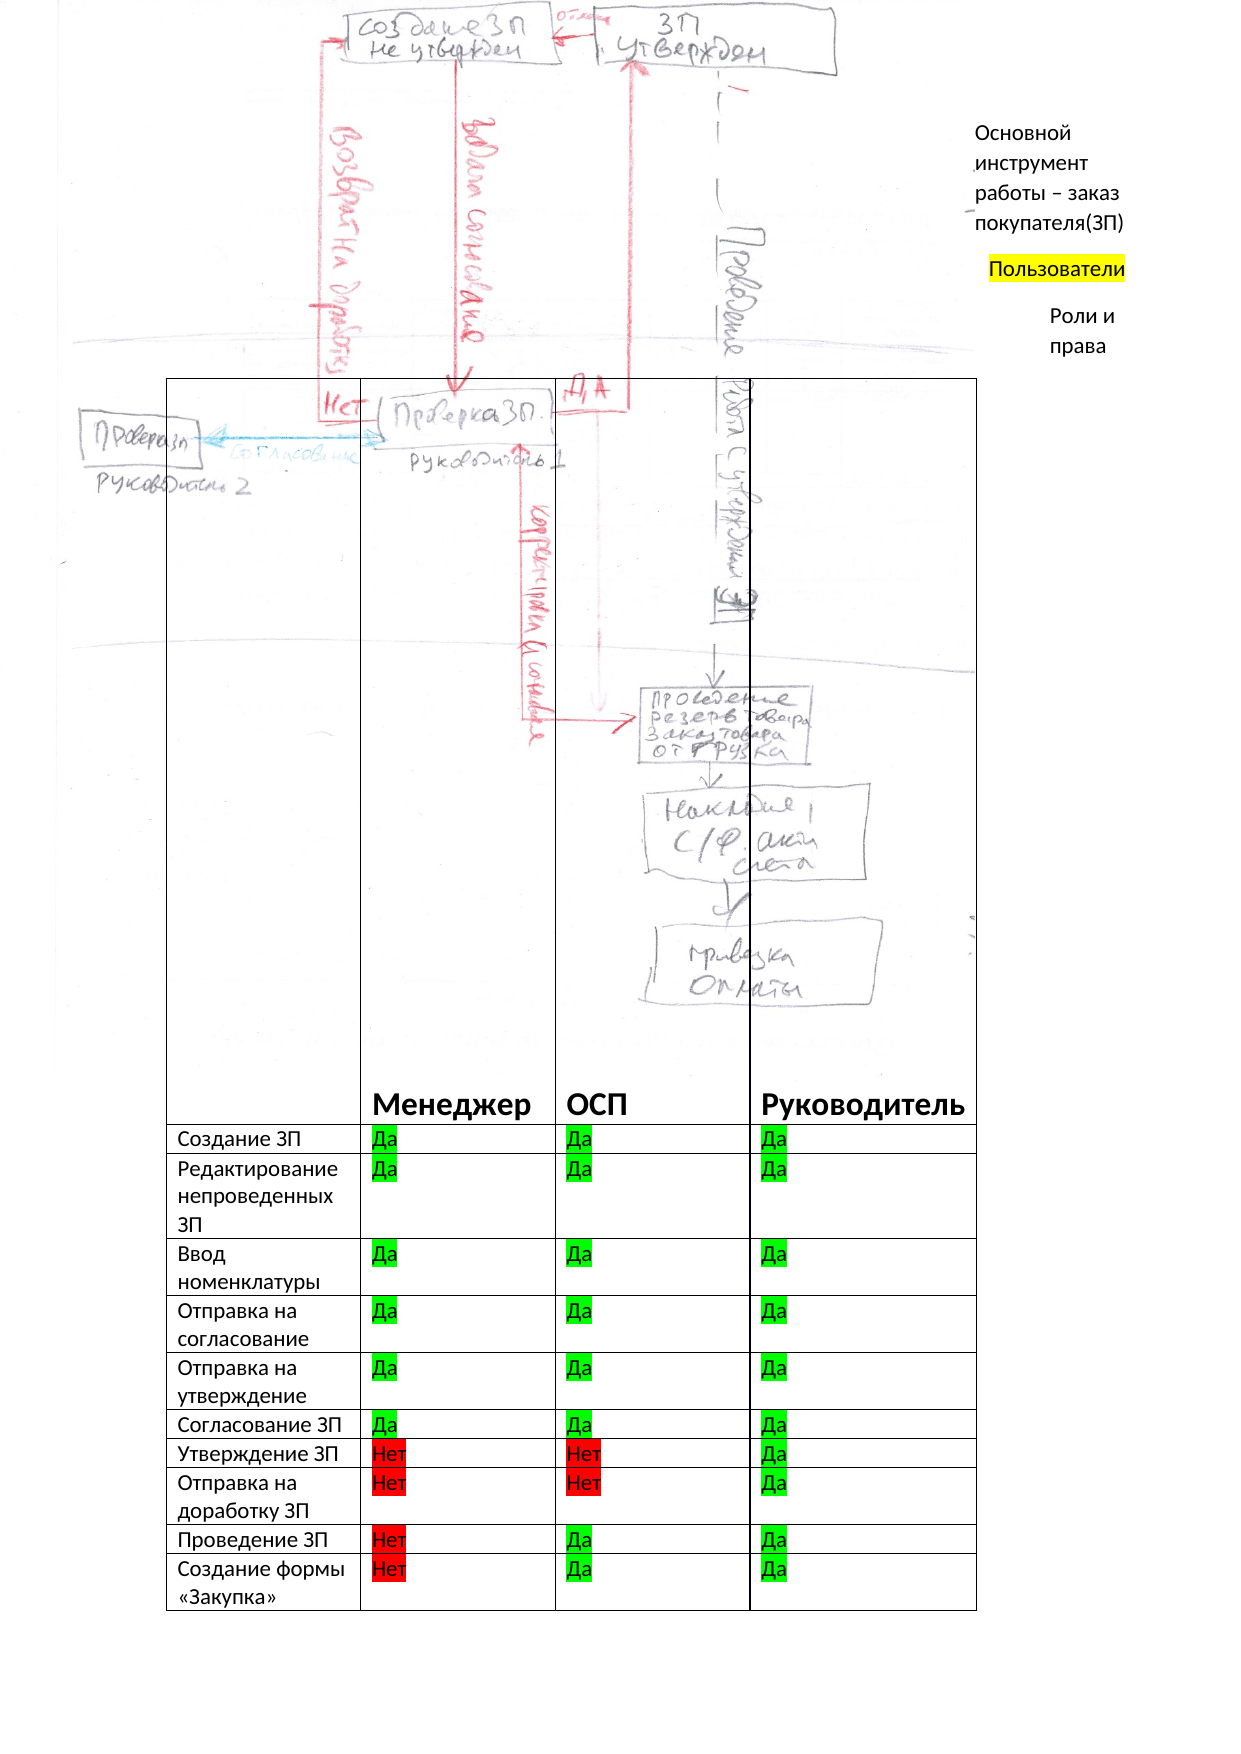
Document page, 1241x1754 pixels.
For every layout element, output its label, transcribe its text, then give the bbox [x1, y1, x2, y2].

picture [751, 379, 975, 1083]
table_cell Да [556, 1353, 749, 1409]
table_cell Да [556, 1239, 749, 1295]
table_cell Да [556, 1554, 749, 1610]
picture [167, 379, 360, 1083]
table_cell Ввод номенклатуры [167, 1239, 360, 1295]
table_cell Нет [361, 1468, 555, 1524]
table_cell Да [361, 1296, 555, 1352]
table_cell Нет [556, 1468, 749, 1524]
table_cell Да [361, 1239, 555, 1295]
table_cell Да [556, 1154, 749, 1238]
picture [556, 379, 749, 1083]
table_header [167, 1083, 360, 1123]
table_header Менеджер [361, 1083, 555, 1123]
table_cell Создание ЗП [167, 1125, 360, 1153]
table_cell Да [751, 1296, 976, 1352]
table_cell Нет [556, 1439, 749, 1467]
table_cell Да [556, 1125, 749, 1153]
table_cell Да [751, 1439, 976, 1467]
table_cell Да [751, 1525, 976, 1553]
table_cell Согласование ЗП [167, 1410, 360, 1438]
picture [361, 379, 555, 1083]
table_header Руководитель [751, 379, 976, 1123]
table_cell Отправка на согласование [167, 1296, 360, 1352]
table_cell Да [361, 1154, 555, 1238]
text Основной инструмент работы – заказ покупателя(ЗП) [975, 118, 1152, 236]
table_cell Да [751, 1554, 976, 1610]
table_header ОСП [556, 1083, 749, 1123]
table_cell Да [556, 1410, 749, 1438]
table_cell Нет [361, 1554, 555, 1610]
table_cell Да [751, 1468, 976, 1524]
table_cell Да [751, 1239, 976, 1295]
table_cell Да [361, 1353, 555, 1409]
table_cell Да [751, 1410, 976, 1438]
table_cell Да [361, 1125, 555, 1153]
table_cell Да [556, 1296, 749, 1352]
table_cell Да [556, 1525, 749, 1553]
table_cell Да [751, 1154, 976, 1238]
table_cell Нет [361, 1439, 555, 1467]
table_cell Да [361, 1410, 555, 1438]
table_cell Создание формы «Закупка» [167, 1554, 360, 1610]
table_cell Отправка на утверждение [167, 1353, 360, 1409]
table_cell Да [751, 1353, 976, 1409]
table_cell Нет [361, 1525, 555, 1553]
table_cell Проведение ЗП [167, 1525, 360, 1553]
table_cell Редактирование непроведенных ЗП [167, 1154, 360, 1238]
picture [0, 0, 975, 1083]
text Пользователи [975, 254, 1152, 282]
table_cell Да [751, 1125, 976, 1153]
list Роли и права [975, 301, 1152, 359]
table_cell Отправка на доработку ЗП [167, 1468, 360, 1524]
table_cell Утверждение ЗП [167, 1439, 360, 1467]
